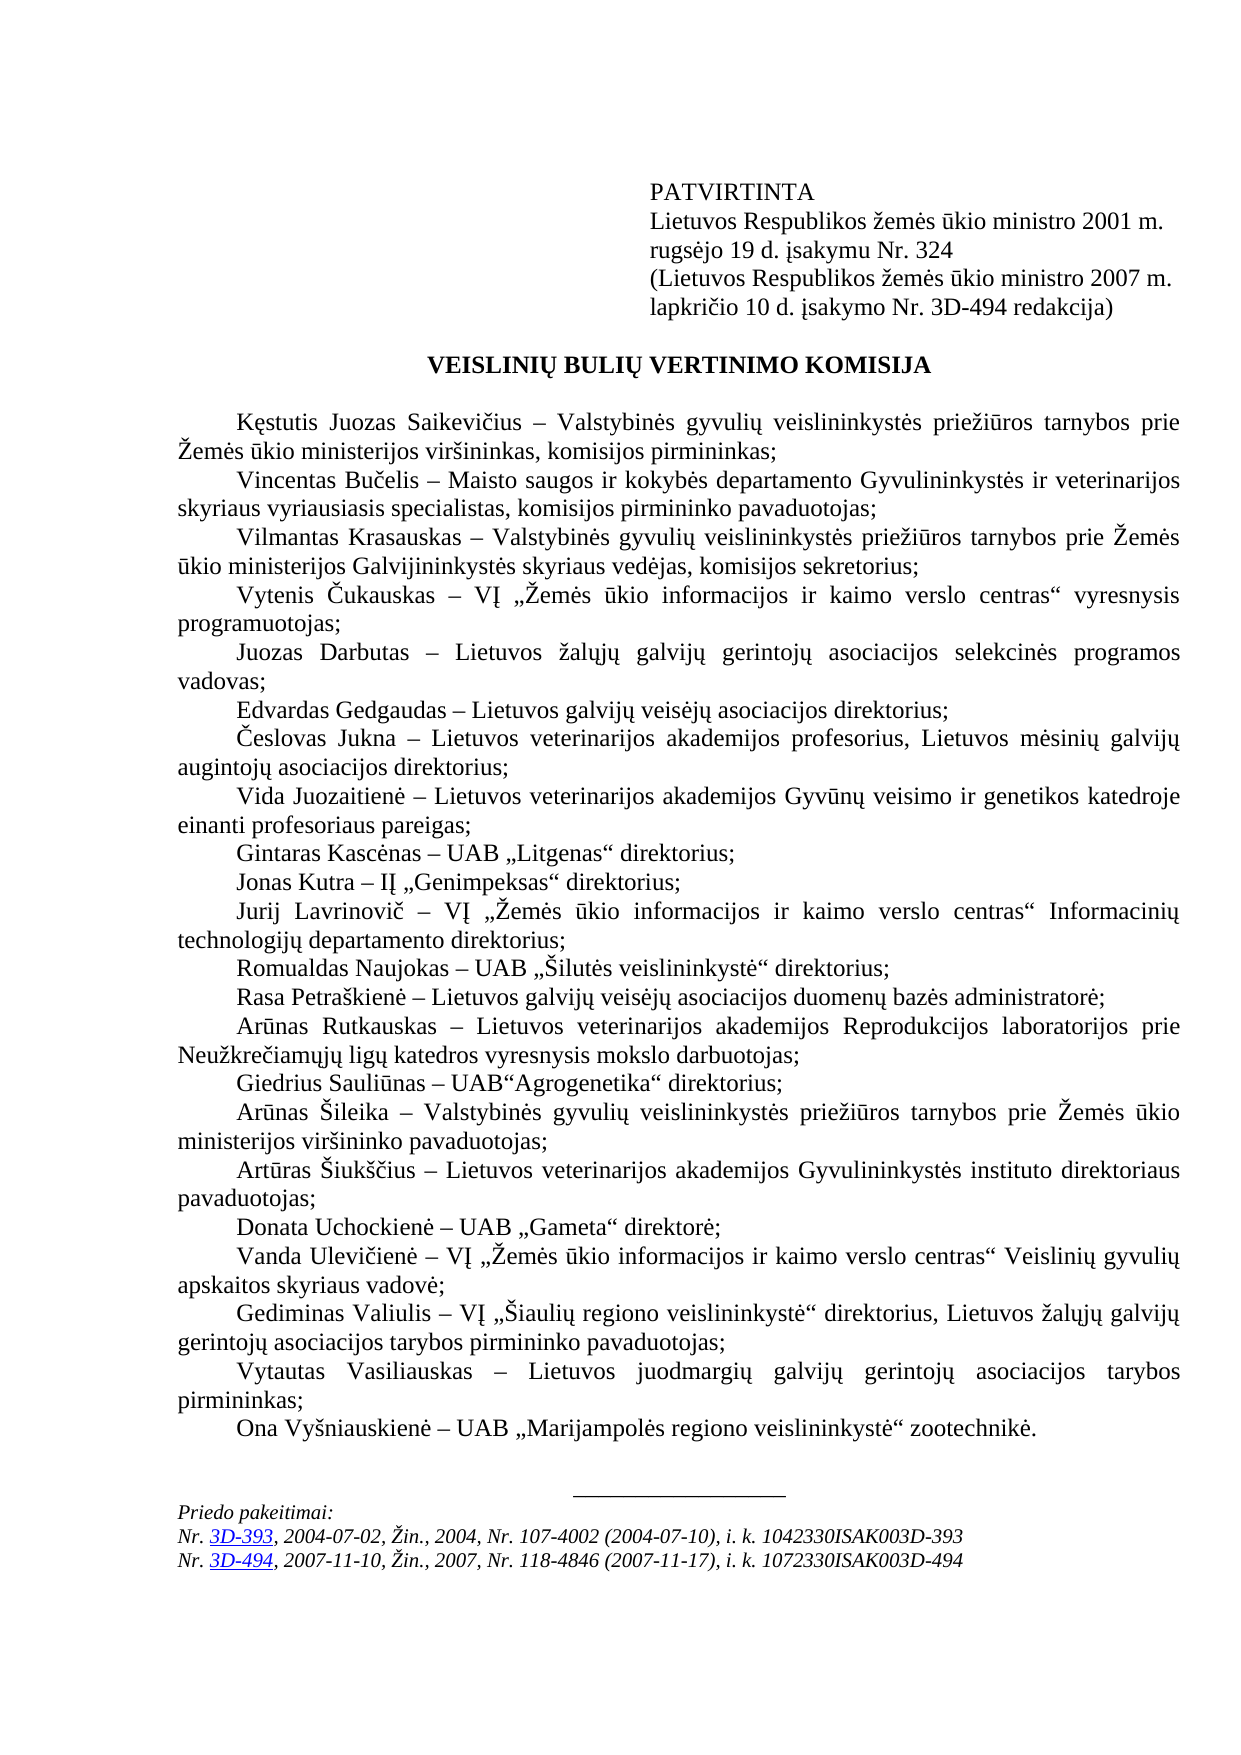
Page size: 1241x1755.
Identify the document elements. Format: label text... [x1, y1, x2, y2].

text Česlovas Jukna – Lietuvos veterinarijos akademijos profesorius, Lietuvos mėsinių galvijų augintojų asociacijos direktorius; [177, 723, 1181, 781]
text Vida Juozaitienė – Lietuvos veterinarijos akademijos Gyvūnų veisimo ir genetikos katedroje einanti profesoriaus pareigas; [177, 781, 1181, 838]
text _________________ [177, 1471, 1181, 1500]
text Lietuvos Respublikos žemės ūkio ministro 2001 m. rugsėjo 19 d. įsakymu Nr. 324 [649, 206, 1181, 263]
text Giedrius Sauliūnas – UAB“Agrogenetika“ direktorius; [177, 1068, 1181, 1097]
text PATVIRTINTA [649, 177, 1181, 206]
text Nr. 3D-393, 2004-07-02, Žin., 2004, Nr. 107-4002 (2004-07-10), i. k. 1042330ISAK003D-393 [177, 1524, 1181, 1548]
text (Lietuvos Respublikos žemės ūkio ministro 2007 m. lapkričio 10 d. įsakymo Nr. 3D-494 redakcija) [649, 263, 1181, 321]
text Jonas Kutra – IĮ „Genimpeksas“ direktorius; [177, 867, 1181, 896]
text Kęstutis Juozas Saikevičius – Valstybinės gyvulių veislininkystės priežiūros tarnybos prie Žemės ūkio ministerijos viršininkas, komisijos pirmininkas; [177, 407, 1181, 465]
text Gintaras Kascėnas – UAB „Litgenas“ direktorius; [177, 838, 1181, 867]
text Vytautas Vasiliauskas – Lietuvos juodmargių galvijų gerintojų asociacijos tarybos pirmininkas; [177, 1356, 1181, 1413]
text Gediminas Valiulis – VĮ „Šiaulių regiono veislininkystė“ direktorius, Lietuvos žalųjų galvijų gerintojų asociacijos tarybos pirmininko pavaduotojas; [177, 1298, 1181, 1356]
text Donata Uchockienė – UAB „Gameta“ direktorė; [177, 1212, 1181, 1241]
text Ona Vyšniauskienė – UAB „Marijampolės regiono veislininkystė“ zootechnikė. [177, 1413, 1181, 1442]
text Edvardas Gedgaudas – Lietuvos galvijų veisėjų asociacijos direktorius; [177, 695, 1181, 723]
text Romualdas Naujokas – UAB „Šilutės veislininkystė“ direktorius; [177, 953, 1181, 982]
text Arūnas Šileika – Valstybinės gyvulių veislininkystės priežiūros tarnybos prie Žemės ūkio ministerijos viršininko pavaduotojas; [177, 1097, 1181, 1155]
text Priedo pakeitimai: [177, 1500, 1181, 1524]
text Vilmantas Krasauskas – Valstybinės gyvulių veislininkystės priežiūros tarnybos prie Žemės ūkio ministerijos Galvijininkystės skyriaus vedėjas, komisijos sekretorius; [177, 522, 1181, 580]
text Artūras Šiukščius – Lietuvos veterinarijos akademijos Gyvulininkystės instituto direktoriaus pavaduotojas; [177, 1155, 1181, 1212]
text Arūnas Rutkauskas – Lietuvos veterinarijos akademijos Reprodukcijos laboratorijos prie Neužkrečiamųjų ligų katedros vyresnysis mokslo darbuotojas; [177, 1011, 1181, 1068]
text VEISLINIŲ BULIŲ VERTINIMO KOMISIJA [177, 350, 1181, 378]
text Nr. 3D-494, 2007-11-10, Žin., 2007, Nr. 118-4846 (2007-11-17), i. k. 1072330ISAK003D-494 [177, 1548, 1181, 1572]
text Vanda Ulevičienė – VĮ „Žemės ūkio informacijos ir kaimo verslo centras“ Veislinių gyvulių apskaitos skyriaus vadovė; [177, 1241, 1181, 1298]
text Vincentas Bučelis – Maisto saugos ir kokybės departamento Gyvulininkystės ir veterinarijos skyriaus vyriausiasis specialistas, komisijos pirmininko pavaduotojas; [177, 465, 1181, 522]
text Jurij Lavrinovič – VĮ „Žemės ūkio informacijos ir kaimo verslo centras“ Informacinių technologijų departamento direktorius; [177, 896, 1181, 953]
text Rasa Petraškienė – Lietuvos galvijų veisėjų asociacijos duomenų bazės administratorė; [177, 982, 1181, 1011]
text Juozas Darbutas – Lietuvos žalųjų galvijų gerintojų asociacijos selekcinės programos vadovas; [177, 637, 1181, 695]
text Vytenis Čukauskas – VĮ „Žemės ūkio informacijos ir kaimo verslo centras“ vyresnysis programuotojas; [177, 580, 1181, 637]
